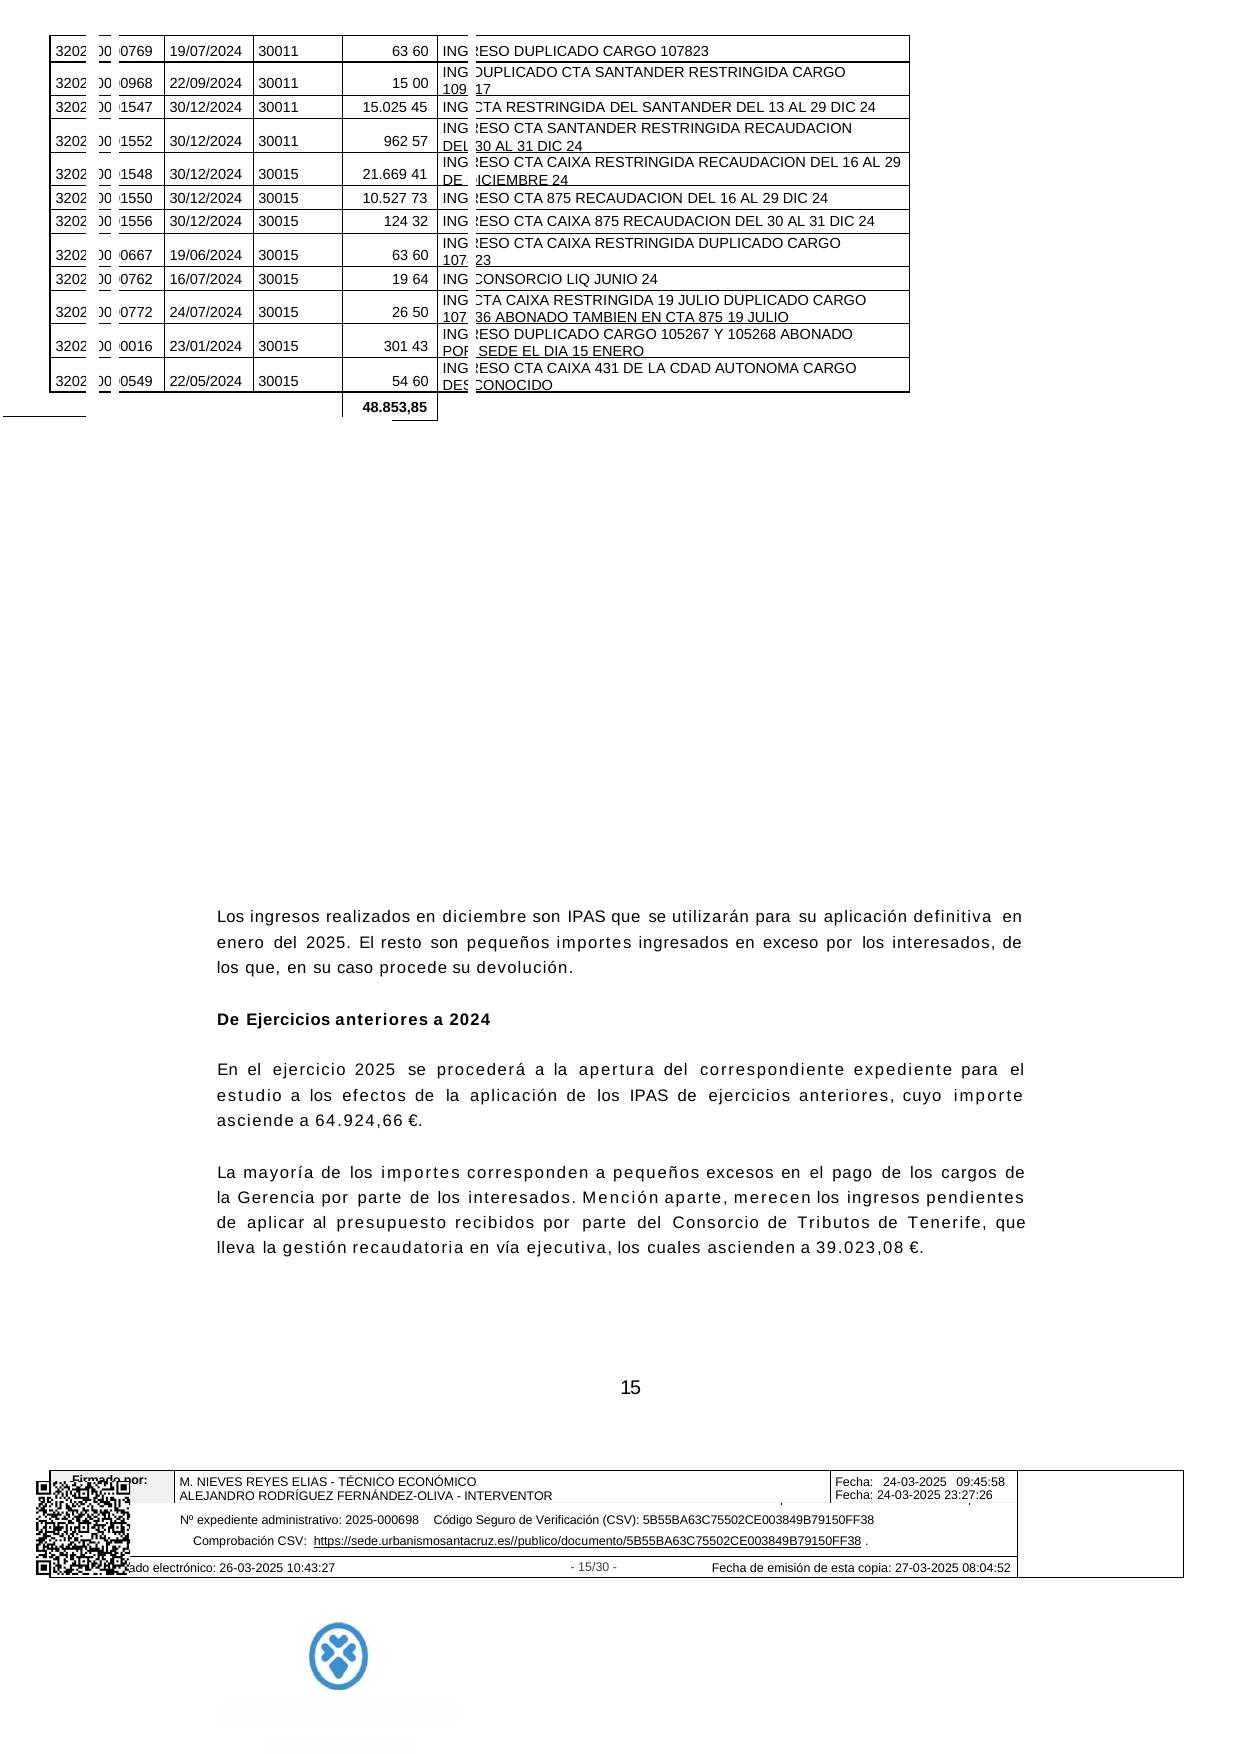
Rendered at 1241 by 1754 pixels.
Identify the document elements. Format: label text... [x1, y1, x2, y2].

table_cell [131, 1503, 175, 1556]
table_cell 320240001548 [51, 153, 86, 185]
table_cell INGRESO CTA CAIXA RESTRINGIDA DUPLICADO CARGO 107823 [476, 234, 909, 266]
table_cell ING CTA RESTRINGIDA DEL SANTANDER DEL 13 AL 29 DIC 24 [476, 96, 909, 118]
table_header [1018, 1471, 1183, 1577]
table_cell 320240001547 [119, 96, 164, 118]
table_cell Nº expediente administrativo: 2025-000698 Código Seguro de Verificación (CSV): 5B55BA63C75502CE003849B79150FF38 Comprobación CSV: https://sede.urbanismosantacruz.es//publico/documento/5B55BA63C75502CE003849B79150FF38 . [175, 1503, 1017, 1556]
table_cell 320240001547 [99, 96, 111, 118]
table_cell 30015 [254, 153, 342, 185]
table_cell INGRESO DUPLICADO CARGO 105267 Y 105268 ABONADO POR SEDE EL DIA 15 ENERO [476, 324, 909, 357]
table_cell 23/01/2024 [165, 324, 253, 357]
table_cell 320240000549 [119, 358, 164, 391]
table_cell 63 60 [343, 36, 437, 61]
table_cell 320240000968 [51, 63, 86, 94]
table_cell 15.025 45 [343, 96, 437, 118]
table_cell 320240000769 [51, 36, 86, 61]
table_cell 962 57 [343, 119, 437, 152]
table_cell 15 00 [343, 63, 437, 94]
table_cell 320240001550 [99, 186, 111, 209]
table_cell 26 50 [343, 291, 437, 323]
table_cell 16/07/2024 [165, 267, 253, 290]
table_cell 30015 [254, 358, 342, 391]
table_cell 30/12/2024 [165, 186, 253, 209]
table_cell 30011 [254, 63, 342, 94]
table_cell 22/09/2024 [165, 63, 253, 94]
table_cell [131, 1489, 174, 1502]
table_cell 320240001556 [119, 210, 164, 232]
table_cell 63 60 [343, 234, 437, 266]
table_cell 320240000549 [51, 358, 86, 391]
table_cell INGRESO CTA CAIXA 875 RECAUDACION DEL 30 AL 31 DIC 24 [476, 210, 909, 232]
table_cell 320240000769 [99, 36, 111, 61]
table_cell 320240000016 [51, 324, 86, 357]
table_cell 320240001550 [119, 186, 164, 209]
table_cell 21.669 41 [343, 153, 437, 185]
table_cell 54 60 [343, 358, 437, 391]
table_cell 320240000667 [51, 234, 86, 266]
text La mayoría de los importes corresponden a pequeños excesos en el pago de los cargos de la Gerencia por parte de los interesados. Mención aparte, merecen los ingresos pendientes de aplicar al presupuesto recibidos por parte del Consorcio de Tributos de Tenerife, que lleva la gestión recaudatoria en vía ejecutiva, los cuales ascienden a 39.023,08 €. [217, 1158, 1025, 1259]
table_cell 30/12/2024 [165, 96, 253, 118]
table_cell INGRESO DUPLICADO CARGO 107823 [476, 36, 909, 61]
table_cell 320240001552 [51, 119, 86, 152]
table_cell 320240000549 [99, 358, 111, 391]
text De Ejercicios anteriores a 2024 [217, 1011, 1190, 1029]
table_cell 320240000769 [119, 36, 164, 61]
table_cell 301 43 [343, 324, 437, 357]
table_cell 30/12/2024 [165, 153, 253, 185]
table_cell 30/12/2024 [165, 210, 253, 232]
table_cell INGRESO CTA SANTANDER RESTRINGIDA RECAUDACION DEL 30 AL 31 DIC 24 [476, 119, 909, 152]
table_cell 24/07/2024 [165, 291, 253, 323]
table_cell 30015 [254, 210, 342, 232]
table_cell 320240001548 [119, 153, 164, 185]
table_header M. NIEVES REYES ELIAS - TÉCNICO ECONÓMICO ALEJANDRO RODRÍGUEZ FERNÁNDEZ-OLIVA - INTERVENTOR [175, 1471, 830, 1502]
table_cell [99, 393, 342, 419]
table_cell 48.853,85 [343, 393, 437, 419]
table_cell 30011 [254, 96, 342, 118]
table_cell ING CONSORCIO LIQ JUNIO 24 [438, 267, 468, 290]
table_cell Fecha de sellado electrónico: 26-03-2025 10:43:27 - 15/30 - Fecha de emisión de esta copia: 27-03-2025 08:04:52 [51, 1557, 1017, 1577]
table_cell 320240000968 [119, 63, 164, 94]
table_cell 124 32 [343, 210, 437, 232]
table_cell 320240001550 [51, 186, 86, 209]
table_cell 320240000016 [119, 324, 164, 357]
table_cell ING CTA CAIXA RESTRINGIDA 19 JULIO DUPLICADO CARGO 107736 ABONADO TAMBIEN EN CTA 875 19 JULIO [476, 291, 909, 323]
table_cell ING CONSORCIO LIQ JUNIO 24 [476, 267, 909, 290]
table_cell INGRESO CTA 875 RECAUDACION DEL 16 AL 29 DIC 24 [476, 186, 909, 209]
table_cell 30015 [254, 267, 342, 290]
table_cell 320240001556 [99, 210, 111, 232]
table_cell 30/12/2024 [165, 119, 253, 152]
table_header Fecha: 24-03-2025 09:45:58 Fecha: 24-03-2025 23:27:26 [831, 1471, 1017, 1502]
table_cell INGRESO DUPLICADO CARGO 107823 [438, 36, 468, 61]
table_cell 30011 [254, 36, 342, 61]
table_cell [438, 393, 909, 419]
table_cell 320240000772 [51, 291, 86, 323]
table_cell INGRESO CTA CAIXA RESTRINGIDA RECAUDACION DEL 16 AL 29 DE DICIEMBRE 24 [476, 153, 909, 185]
table_cell 320240000667 [99, 234, 111, 266]
table_cell 10.527 73 [343, 186, 437, 209]
table_cell 30015 [254, 324, 342, 357]
table_cell 320240001556 [51, 210, 86, 232]
text En el ejercicio 2025 se procederá a la apertura del correspondiente expediente para el estudio a los efectos de la aplicación de los IPAS de ejercicios anteriores, cuyo importe asciende a 64.924,66 €. [217, 1055, 1025, 1132]
table_cell 320240001547 [51, 96, 86, 118]
table_header Firmado por: [51, 1471, 174, 1489]
table_cell 22/05/2024 [165, 358, 253, 391]
table_cell [50, 393, 86, 416]
table_cell 320240000772 [119, 291, 164, 323]
table_cell 19/06/2024 [165, 234, 253, 266]
table_cell ING DUPLICADO CTA SANTANDER RESTRINGIDA CARGO 109517 [476, 63, 909, 94]
table_cell 19/07/2024 [165, 36, 253, 61]
table_cell 320240000667 [119, 234, 164, 266]
table_cell 320240001552 [99, 119, 111, 152]
table_cell 30011 [254, 119, 342, 152]
table_cell 320240000772 [99, 291, 111, 323]
table_cell 320240000968 [99, 63, 111, 94]
table_cell INGRESO CTA CAIXA 431 DE LA CDAD AUTONOMA CARGO DESCONOCIDO [476, 358, 909, 391]
table_cell 30015 [254, 186, 342, 209]
table_cell 320240000762 [99, 267, 111, 290]
table_cell 30015 [254, 291, 342, 323]
table_cell 30015 [254, 234, 342, 266]
table_cell 19 64 [343, 267, 437, 290]
table_cell 320240001548 [99, 153, 111, 185]
table_cell 320240000762 [119, 267, 164, 290]
text Los ingresos realizados en diciembre son IPAS que se utilizarán para su aplicación definitiva en enero del 2025. El resto son pequeños importes ingresados en exceso por los interesados, de los que, en su caso procede su devolución. [217, 902, 1025, 978]
text 15 [620, 1377, 1190, 1399]
table_cell 320240001552 [119, 119, 164, 152]
table_cell 320240000016 [99, 324, 111, 357]
table_cell 320240000762 [51, 267, 86, 290]
